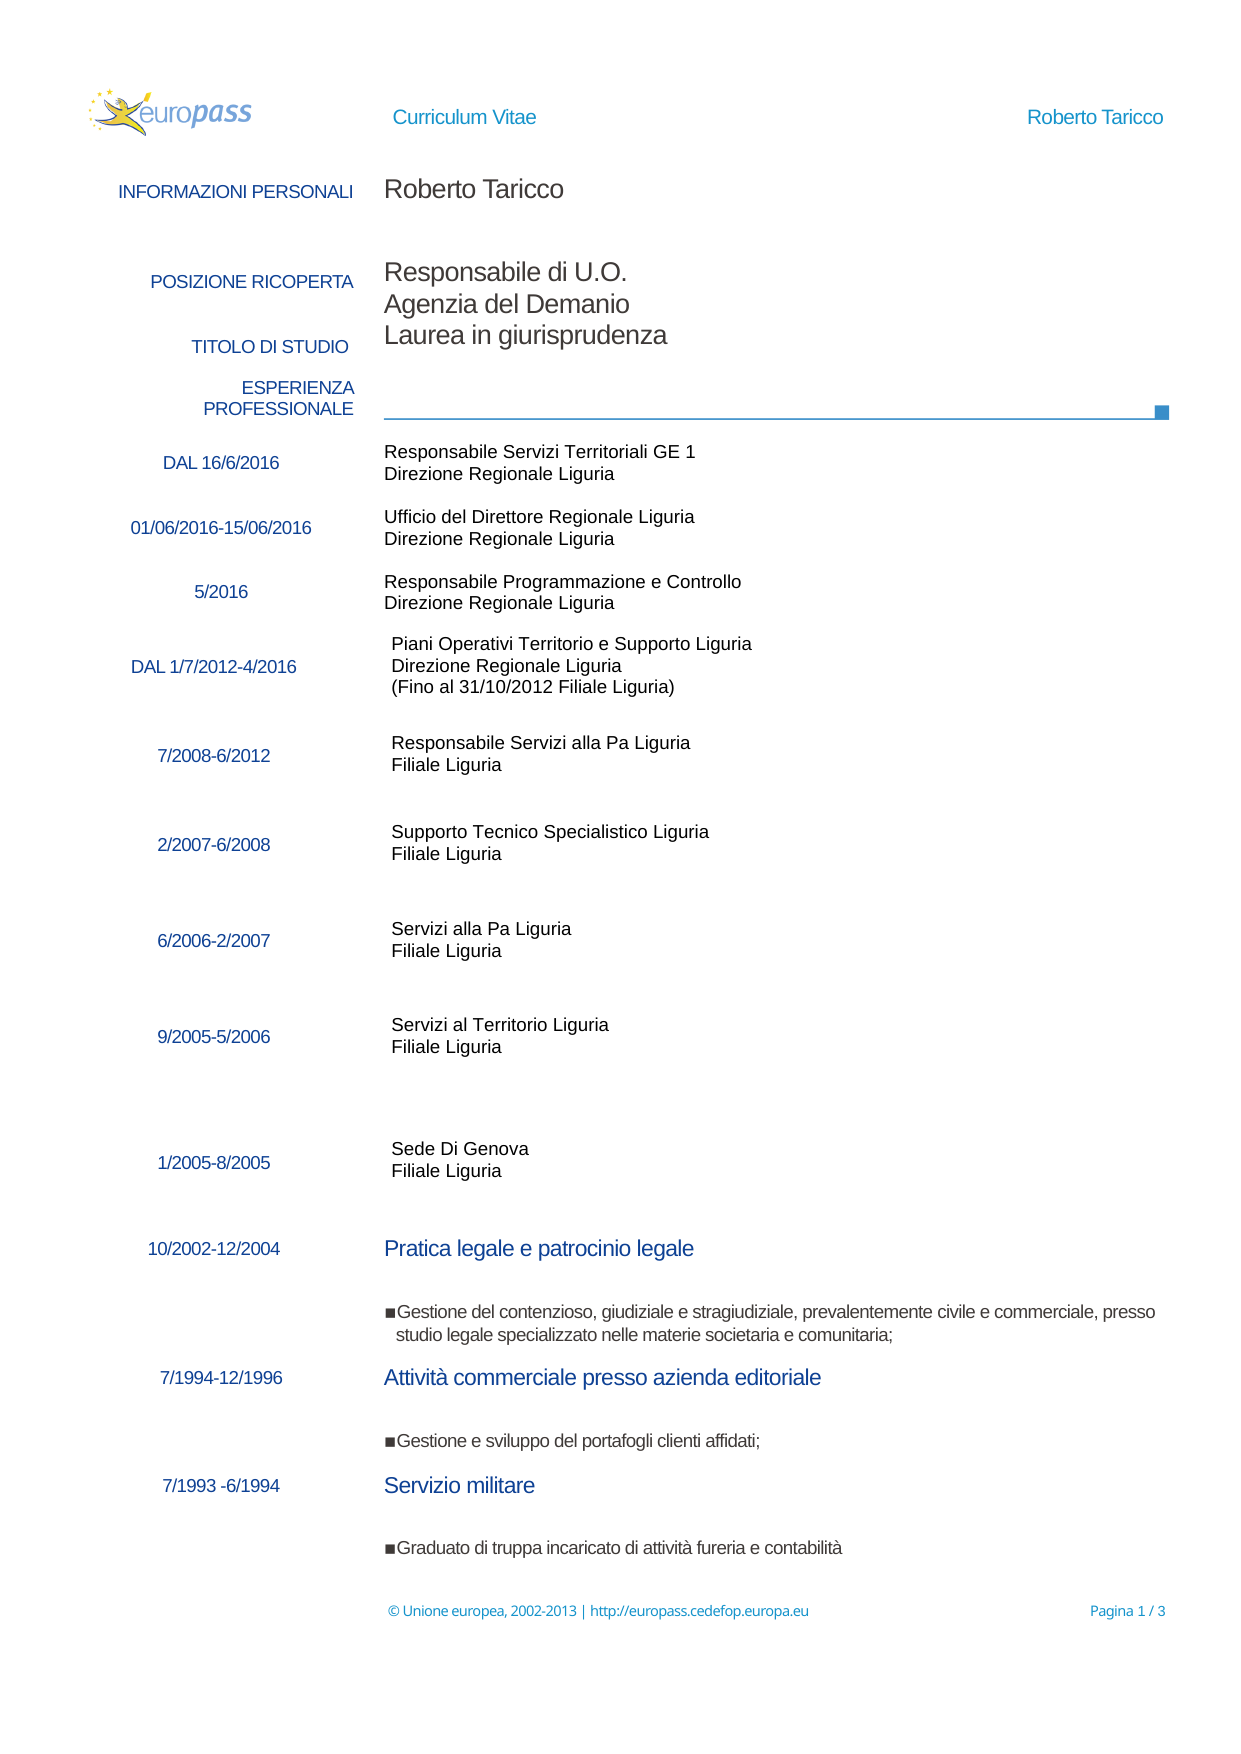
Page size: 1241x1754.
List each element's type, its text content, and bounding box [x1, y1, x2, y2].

table_cell Responsabile Servizi Territoriali GE 1 Direzione Regionale Liguria [384, 420, 1169, 484]
table_cell 10/2002-12/2004 [89, 1235, 384, 1345]
table_cell [384, 1262, 1169, 1298]
table_cell [384, 1560, 1169, 1581]
table_cell [89, 207, 1169, 230]
table_header POSIZIONE RICOPERTA TITOLO DI STUDIO [89, 250, 384, 357]
table_cell Responsabile Servizi alla Pa Liguria Filiale Liguria [384, 717, 1169, 791]
table_header Responsabile di U.O. Agenzia del Demanio Laurea in giurisprudenza [384, 250, 1169, 357]
table_cell 6/2006-2/2007 [89, 895, 384, 984]
table_cell Servizi alla Pa Liguria Filiale Liguria [384, 895, 1169, 984]
table_cell 01/06/2016-15/06/2016 [89, 484, 384, 549]
table_header ESPERIENZA PROFESSIONALE [89, 376, 384, 419]
table_cell 7/2008-6/2012 [89, 717, 384, 791]
table_cell Sede Di Genova Filiale Liguria [384, 1087, 1169, 1233]
table_cell Gestione e sviluppo del portafogli clienti affidati; [384, 1427, 1169, 1452]
table_cell 2/2007-6/2008 [89, 791, 384, 895]
table_cell 1/2005-8/2005 [89, 1087, 384, 1235]
table_header Piani Operativi Territorio e Supporto Liguria Direzione Regionale Liguria (Fino al 31/10/2012 Filiale Liguria) [384, 614, 1169, 717]
table_cell Graduato di truppa incaricato di attività fureria e contabilità [384, 1498, 1169, 1560]
table_cell Pratica legale e patrocinio legale [384, 1235, 1169, 1262]
table_header INFORMAZIONI PERSONALI [89, 171, 384, 207]
table_cell dal 16/6/2016 [89, 420, 384, 484]
table_cell Responsabile Programmazione e Controllo Direzione Regionale Liguria [384, 549, 1169, 614]
table_header Dal 1/7/2012-4/2016 [89, 614, 384, 717]
table_header [384, 376, 1169, 418]
table_header Attività commerciale presso azienda editoriale [384, 1364, 1169, 1391]
table_cell 5/2016 [89, 549, 384, 614]
table_header 7/1993 -6/1994 [89, 1472, 384, 1581]
table_cell 9/2005-5/2006 [89, 984, 384, 1087]
table_cell Gestione del contenzioso, giudiziale e stragiudiziale, prevalentemente civile e commerciale, presso studio legale specializzato nelle materie societaria e comunitaria; [384, 1298, 1169, 1345]
table_cell Servizi al Territorio Liguria Filiale Liguria [384, 984, 1169, 1087]
table_cell Ufficio del Direttore Regionale Liguria Direzione Regionale Liguria [384, 484, 1169, 549]
table_cell Supporto Tecnico Specialistico Liguria Filiale Liguria [384, 791, 1169, 895]
table_header Servizio militare [384, 1472, 1169, 1498]
table_header 7/1994-12/1996 [89, 1364, 384, 1452]
table_cell [384, 1391, 1169, 1427]
table_header Roberto Taricco [384, 171, 1169, 207]
